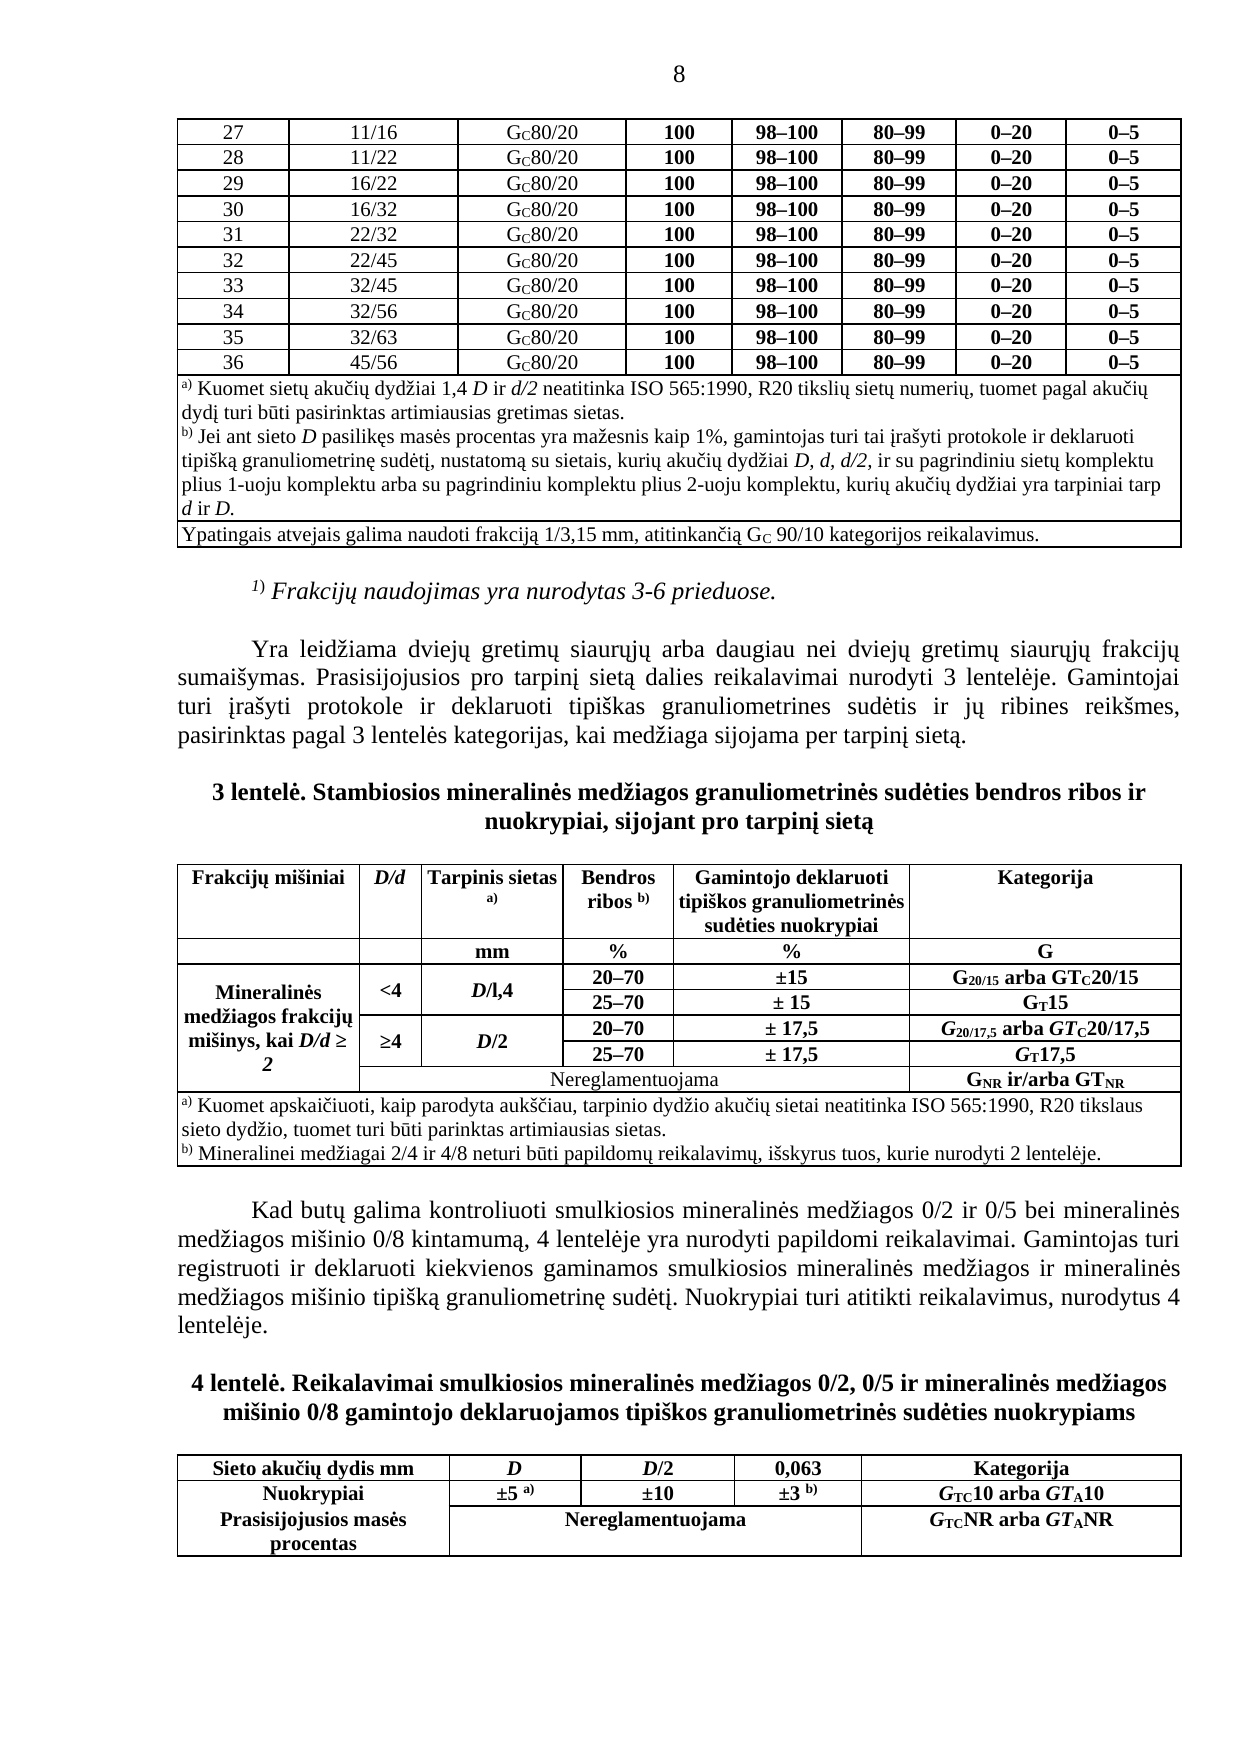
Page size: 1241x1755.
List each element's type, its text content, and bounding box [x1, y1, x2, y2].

table_cell 33 [284, 273, 288, 297]
table_cell 32 [284, 248, 288, 272]
table_cell mm [422, 939, 426, 963]
table_cell Mineralinės medžiagos frakcijų mišinys, kai D/d ≥ 2 [178, 965, 359, 1091]
text 4 lentelė. Reikalavimai smulkiosios mineralinės medžiagos 0/2, 0/5 ir mineralinės medžiagos mišinio 0/8 gamintojo deklaruojamos tipiškos granuliometrinės sudėties nuokrypiams [177, 1368, 1181, 1425]
table_cell Prasisijojusios masės procentas [178, 1505, 449, 1555]
table_cell ±10 [730, 1481, 734, 1505]
table_cell ±15 [674, 965, 678, 989]
table_cell 27 [284, 120, 288, 144]
table_cell ± 15 [905, 990, 909, 1014]
table_cell Nereglamentuojama [450, 1507, 861, 1555]
table_cell 29 [284, 171, 288, 195]
text Yra leidžiama dviejų gretimų siaurųjų arba daugiau nei dviejų gretimų siaurųjų frakcijų sumaišymas. Prasisijojusios pro tarpinį sietą dalies reikalavimai nurodyti 3 lentelėje. Gamintojai turi įrašyti protokole ir deklaruoti tipiškas granuliometrines sudėtis ir jų ribines reikšmes, pasirinktas pagal 3 lentelės kategorijas, kai medžiaga sijojama per tarpinį sietą. [177, 634, 1181, 749]
table_cell D/l,4 [422, 965, 562, 1014]
table_cell % [905, 939, 909, 963]
text Kad butų galima kontroliuoti smulkiosios mineralinės medžiagos 0/2 ir 0/5 bei mineralinės medžiagos mišinio 0/8 kintamumą, 4 lentelėje yra nurodyti papildomi reikalavimai. Gamintojas turi registruoti ir deklaruoti kiekvienos gaminamos smulkiosios mineralinės medžiagos ir mineralinės medžiagos mišinio tipišką granuliometrinę sudėtį. Nuokrypiai turi atitikti reikalavimus, nurodytus 4 lentelėje. [177, 1195, 1181, 1339]
table_cell % [674, 939, 678, 963]
table_cell 34 [284, 299, 288, 323]
table_cell ±15 [905, 965, 909, 989]
table_header Kategorija [910, 865, 1180, 937]
table_cell ± 15 [674, 990, 678, 1014]
table_cell GTCNR arba GTANR [862, 1507, 1180, 1555]
table_cell 28 [284, 145, 288, 169]
table_cell 35 [284, 325, 288, 349]
table_cell [355, 939, 359, 963]
table_cell ≥4 [360, 1016, 421, 1066]
table_header Tarpinis sietas a) [422, 865, 562, 937]
table_cell <4 [360, 965, 421, 1014]
table_header Bendros ribos b) [564, 865, 673, 937]
table_cell D/2 [422, 1016, 562, 1066]
table_cell % [669, 939, 673, 963]
text 3 lentelė. Stambiosios mineralinės medžiagos granuliometrinės sudėties bendros ribos ir nuokrypiai, sijojant pro tarpinį sietą [177, 777, 1181, 835]
table_header Frakcijų mišiniai [178, 865, 359, 937]
table_header D/2 [730, 1456, 734, 1480]
table_cell 31 [284, 222, 288, 246]
table_cell [417, 939, 421, 963]
text 1) Frakcijų naudojimas yra nurodytas 3-6 prieduose. [177, 576, 1181, 605]
table_cell 36 [284, 350, 288, 374]
table_cell 30 [284, 197, 288, 221]
table_cell [360, 939, 364, 963]
table_header D/d [360, 865, 421, 937]
